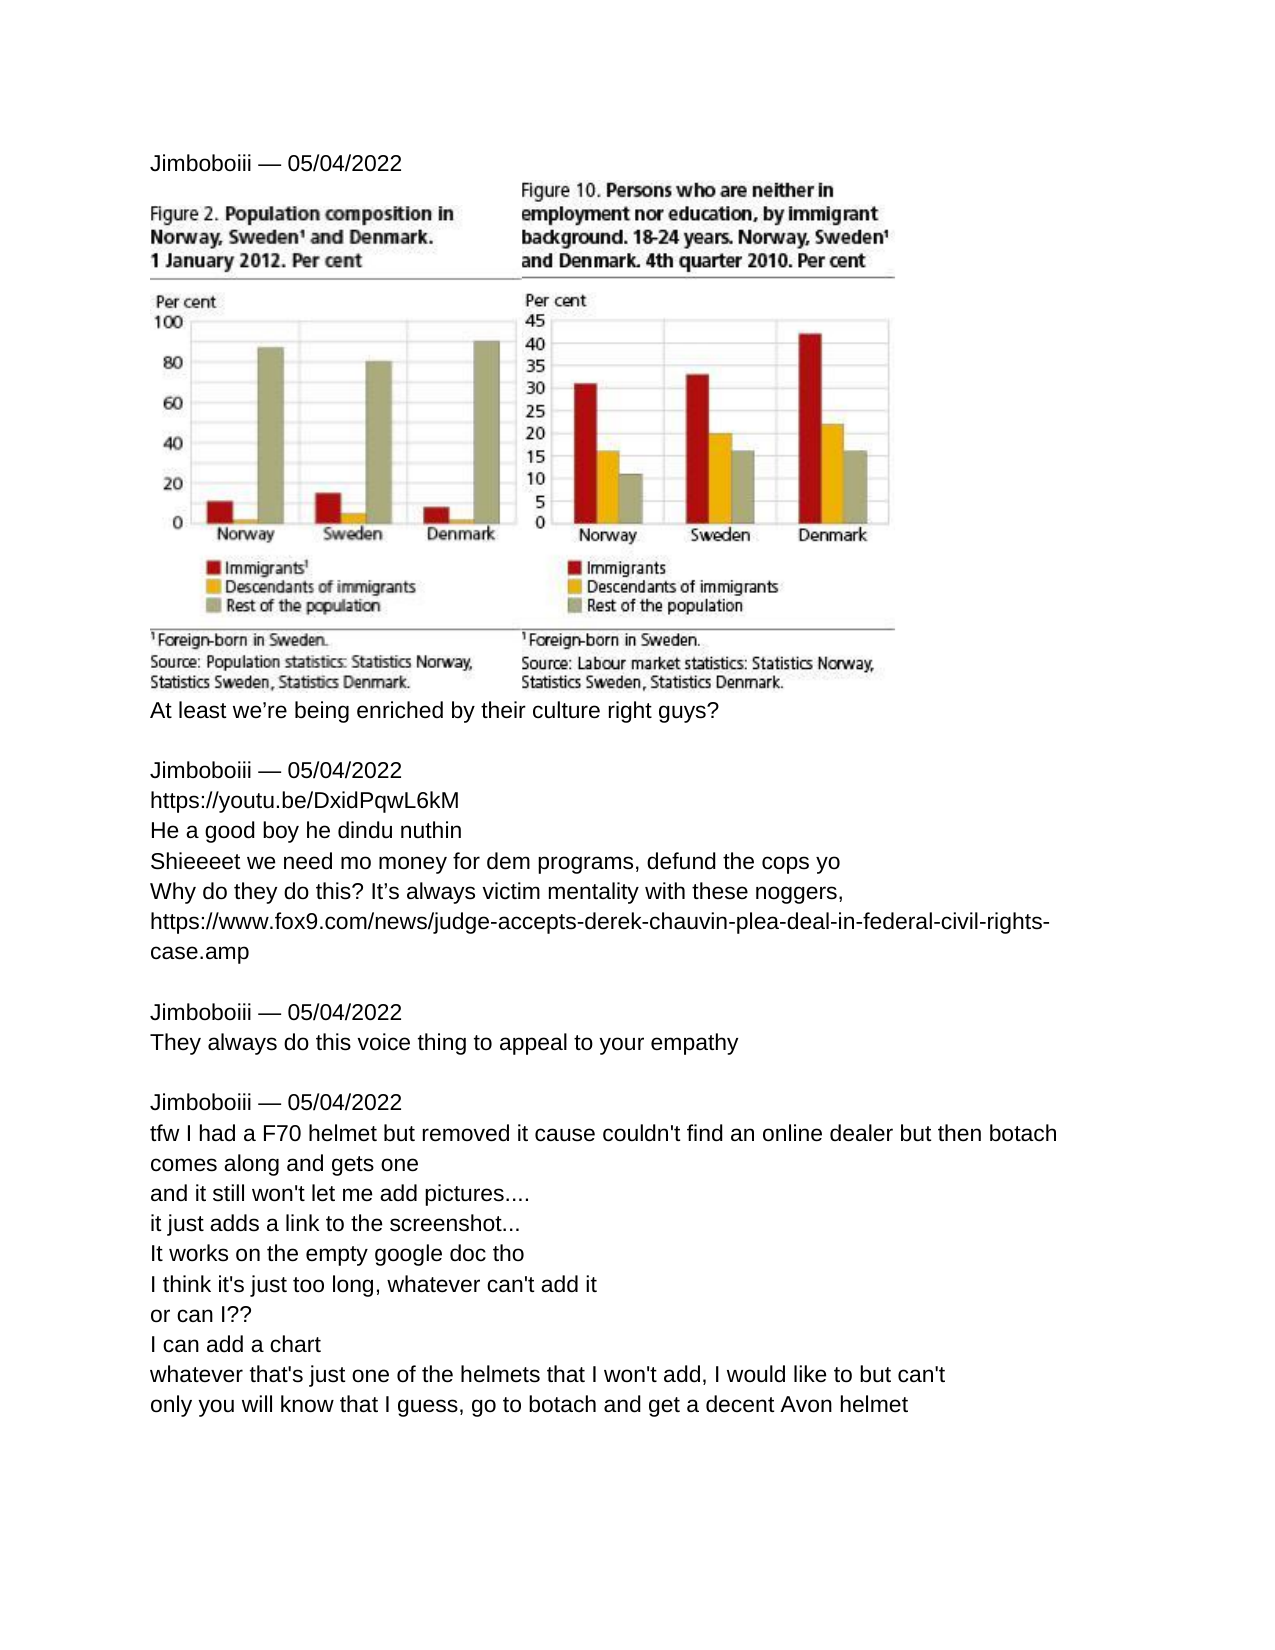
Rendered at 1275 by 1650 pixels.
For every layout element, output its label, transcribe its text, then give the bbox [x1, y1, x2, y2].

text https://youtu.be/DxidPqwL6kM [150, 787, 1125, 813]
text Jimboboiii — 05/04/2022 [150, 999, 1125, 1025]
text Jimboboiii — 05/04/2022 [150, 757, 1125, 783]
text I can add a chart [150, 1331, 1125, 1357]
text Why do they do this? It’s always victim mentality with these noggers, [150, 878, 1125, 904]
text only you will know that I guess, go to botach and get a decent Avon helmet [150, 1391, 1125, 1418]
text and it still won't let me add pictures.... [150, 1180, 1125, 1206]
text It works on the empty google doc tho [150, 1240, 1125, 1267]
text At least we’re being enriched by their culture right guys? [150, 697, 1125, 723]
picture [150, 180, 896, 693]
text I think it's just too long, whatever can't add it [150, 1271, 1125, 1297]
text tfw I had a F70 helmet but removed it cause couldn't find an online dealer but then botach comes along and gets one [150, 1119, 1125, 1176]
text or can I?? [150, 1301, 1125, 1327]
text Shieeeet we need mo money for dem programs, defund the cops yo [150, 848, 1125, 874]
text Jimboboiii — 05/04/2022 [150, 150, 1125, 176]
text https://www.fox9.com/news/judge-accepts-derek-chauvin-plea-deal-in-federal-civil-rights-case.amp [150, 908, 1125, 964]
text He a good boy he dindu nuthin [150, 817, 1125, 844]
text whatever that's just one of the helmets that I won't add, I would like to but can't [150, 1361, 1125, 1387]
text They always do this voice thing to appeal to your empathy [150, 1029, 1125, 1055]
text it just adds a link to the screenshot... [150, 1210, 1125, 1236]
text Jimboboiii — 05/04/2022 [150, 1089, 1125, 1116]
